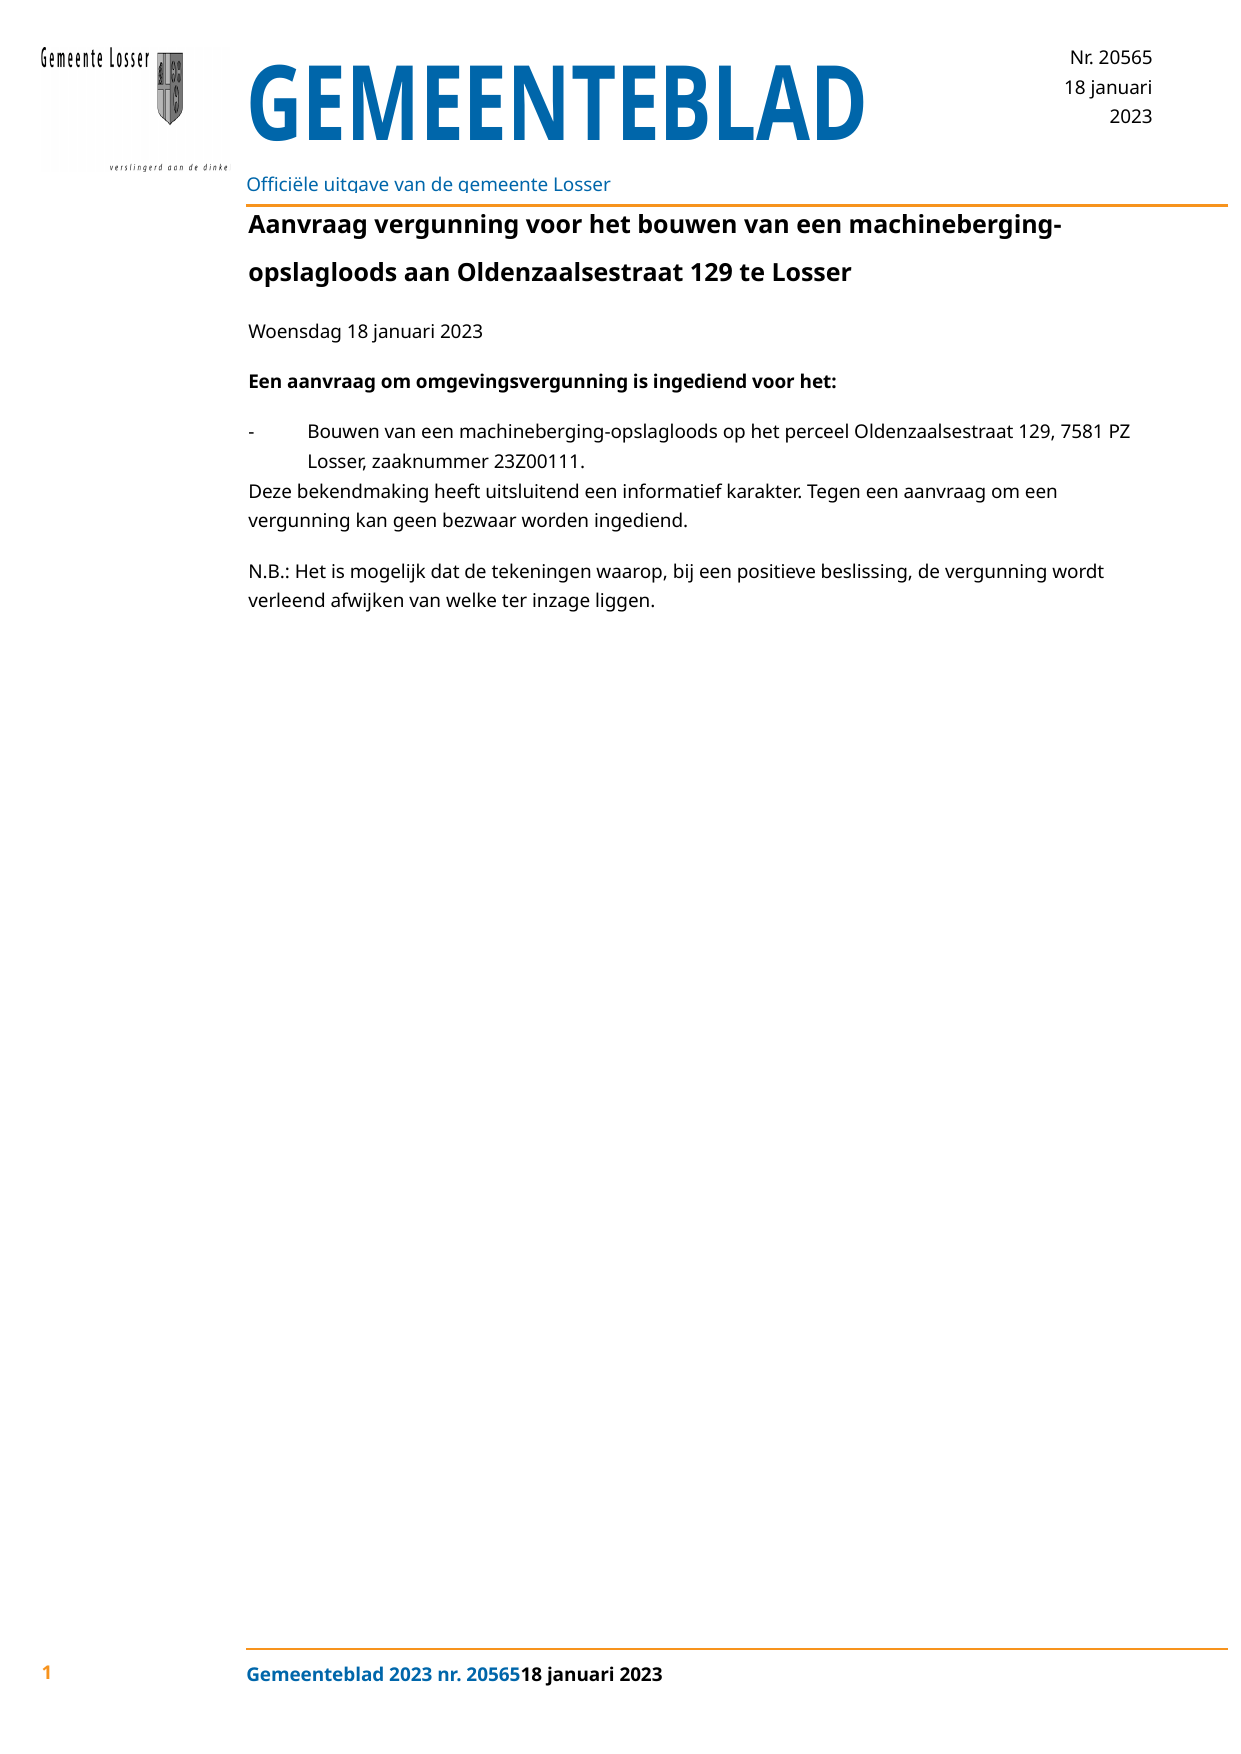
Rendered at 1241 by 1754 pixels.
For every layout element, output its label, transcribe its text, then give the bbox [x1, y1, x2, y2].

text Een aanvraag om omgevingsvergunning is ingediend voor het: [248, 368, 1152, 394]
text Aanvraag vergunning voor het bouwen van een machineberging-opslagloods aan Oldenzaalsestraat 129 te Losser [248, 207, 1152, 288]
text N.B.: Het is mogelijk dat de tekeningen waarop, bij een positieve beslissing, de vergunning wordt verleend afwijken van welke ter inzage liggen. [248, 558, 1152, 613]
picture [41, 47, 231, 172]
list Bouwen van een machineberging-opslagloods op het perceel Oldenzaalsestraat 129, 7581 PZ Losser, zaaknummer 23Z00111. [248, 419, 1152, 474]
text Woensdag 18 januari 2023 [248, 318, 1152, 344]
text Deze bekendmaking heeft uitsluitend een informatief karakter. Tegen een aanvraag om een vergunning kan geen bezwaar worden ingediend. [248, 478, 1152, 533]
